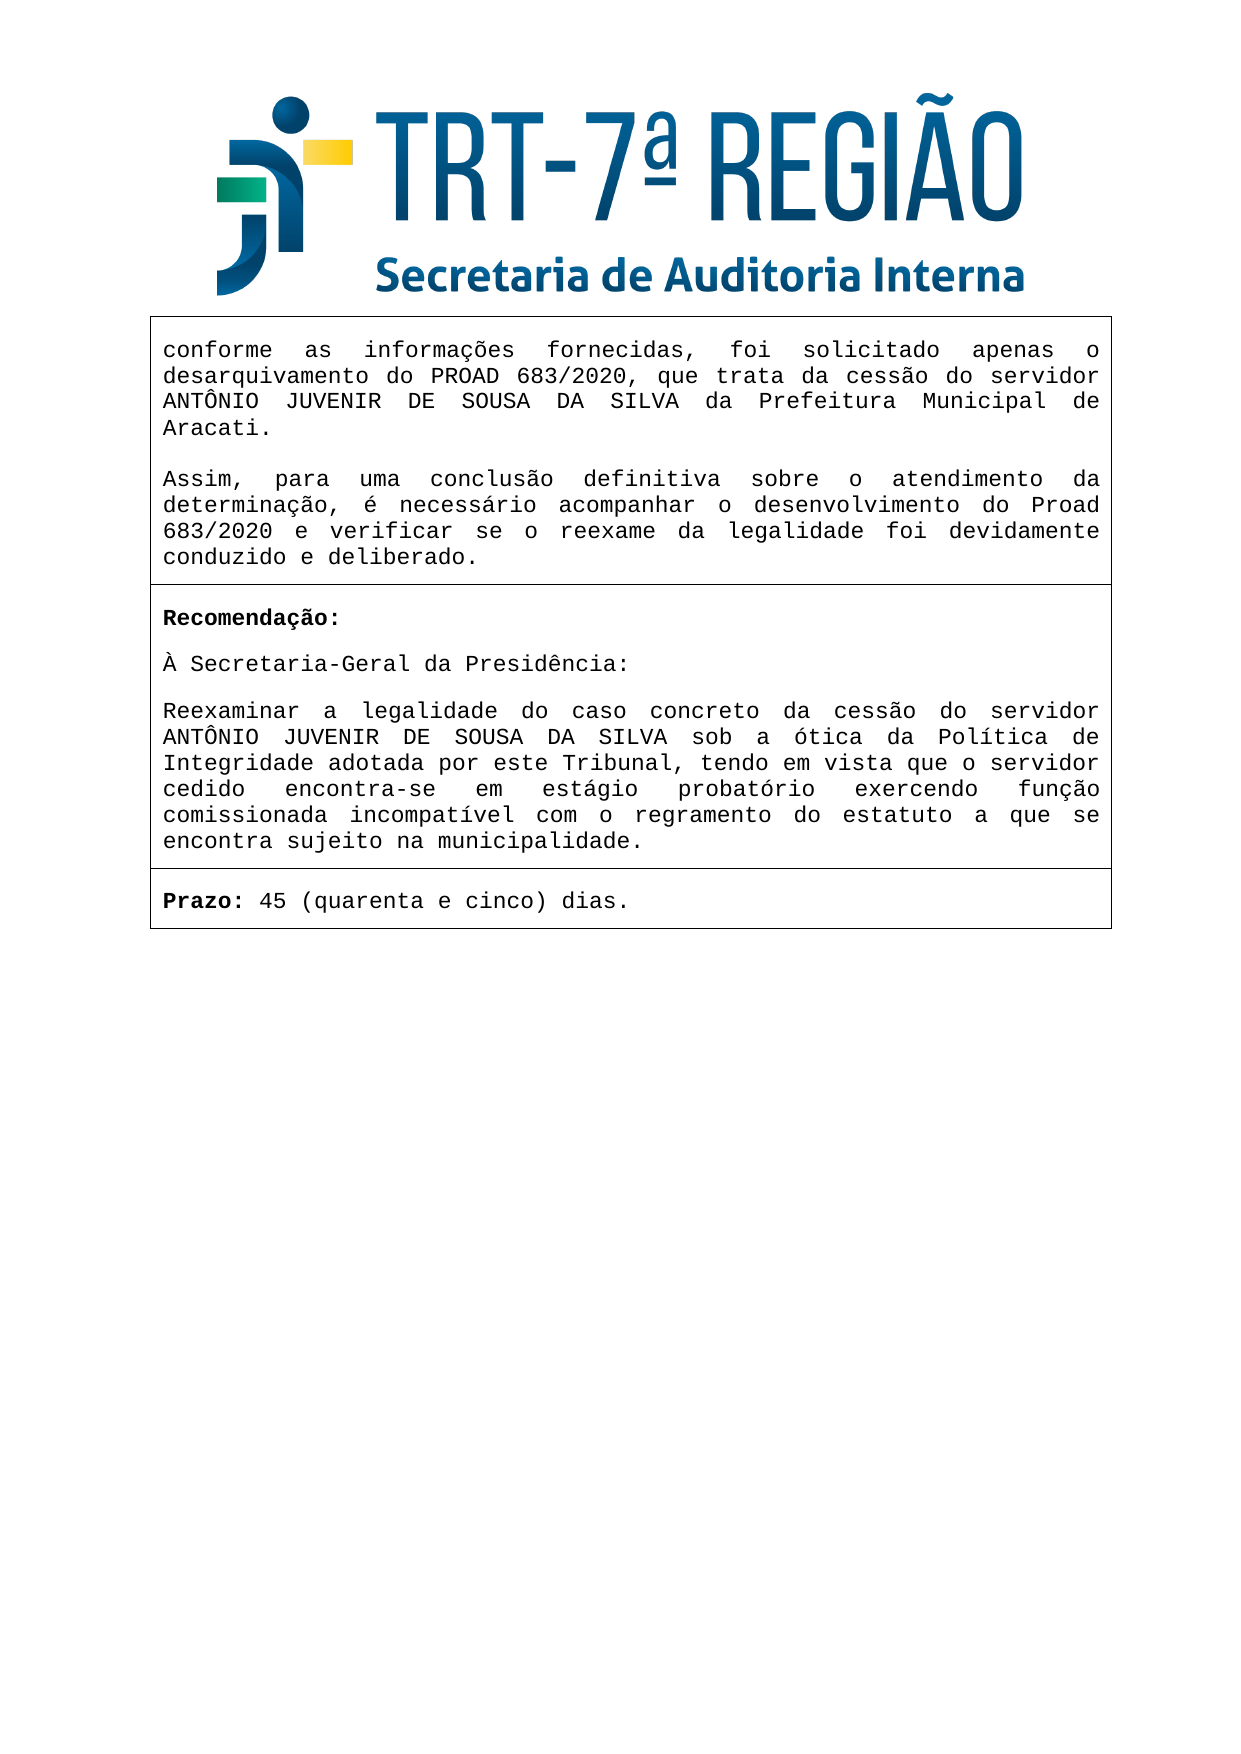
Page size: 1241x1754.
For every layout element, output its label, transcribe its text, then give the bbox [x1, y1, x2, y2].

table_cell conforme as informações fornecidas, foi solicitado apenas o desarquivamento do PROAD 683/2020, que trata da cessão do servidor ANTÔNIO JUVENIR DE SOUSA DA SILVA da Prefeitura Municipal de Aracati. Assim, para uma conclusão definitiva sobre o atendimento da determinação, é necessário acompanhar o desenvolvimento do Proad 683/2020 e verificar se o reexame da legalidade foi devidamente conduzido e deliberado. [151, 317, 1111, 584]
table_cell Recomendação: À Secretaria-Geral da Presidência: Reexaminar a legalidade do caso concreto da cessão do servidor ANTÔNIO JUVENIR DE SOUSA DA SILVA sob a ótica da Política de Integridade adotada por este Tribunal, tendo em vista que o servidor cedido encontra-se em estágio probatório exercendo função comissionada incompatível com o regramento do estatuto a que se encontra sujeito na municipalidade. [151, 585, 1111, 867]
table_cell Prazo: 45 (quarenta e cinco) dias. [151, 869, 1111, 928]
picture [211, 75, 1029, 316]
